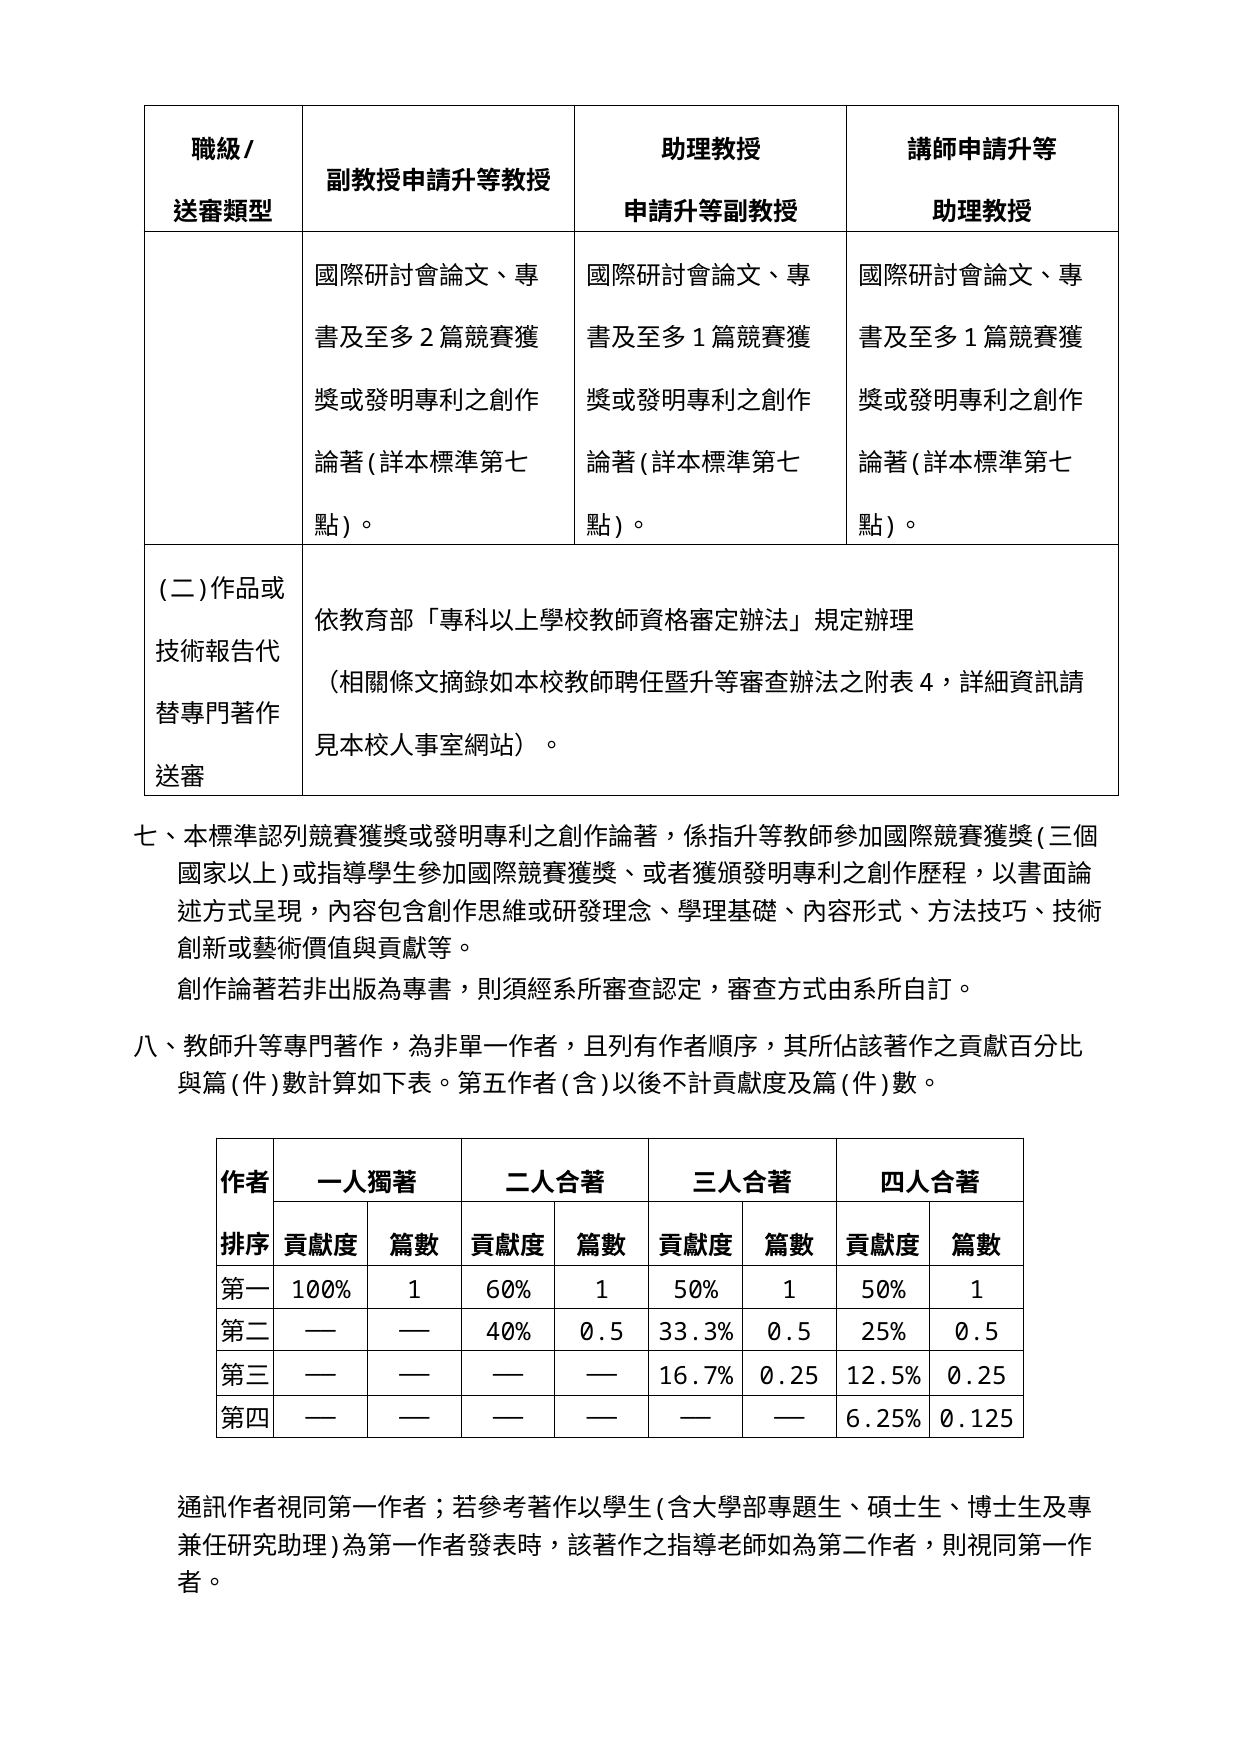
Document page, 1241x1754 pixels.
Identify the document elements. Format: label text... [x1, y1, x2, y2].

table_cell 40% [462, 1309, 554, 1350]
text 創作論著若非出版為專書，則須經系所審查認定，審查方式由系所自訂。 [177, 969, 1107, 1006]
table_cell 12.5% [837, 1351, 929, 1395]
table_header 二人合著 [462, 1139, 648, 1201]
table_cell ── [368, 1396, 461, 1437]
table_cell ── [649, 1396, 742, 1437]
table_cell 第一 [217, 1266, 273, 1308]
table_cell ── [274, 1351, 367, 1395]
table_cell 0.5 [930, 1309, 1023, 1350]
table_cell 1 [368, 1266, 461, 1308]
table_cell 國際研討會論文、專書及至多1篇競賽獲獎或發明專利之創作論著(詳本標準第七點)。 [575, 232, 846, 544]
table_cell 33.3% [649, 1309, 742, 1350]
table_header 副教授申請升等教授 [303, 106, 574, 231]
table_cell 貢獻度 [462, 1202, 554, 1265]
table_cell ── [368, 1309, 461, 1350]
table_cell 0.5 [743, 1309, 836, 1350]
table_cell [145, 232, 302, 544]
table_cell 第三 [217, 1351, 273, 1395]
table_cell 貢獻度 [837, 1202, 929, 1265]
text 七、本標準認列競賽獲獎或發明專利之創作論著，係指升等教師參加國際競賽獲獎(三個國家以上)或指導學生參加國際競賽獲獎、或者獲頒發明專利之創作歷程，以書面論述方式呈現，內容包含創作思維或研發理念、學理基礎、內容形式、方法技巧、技術創新或藝術價值與貢獻等。 [133, 815, 1107, 965]
table_cell 100% [274, 1266, 367, 1308]
table_cell ── [555, 1396, 648, 1437]
table_cell 0.25 [930, 1351, 1023, 1395]
table_cell 篇數 [930, 1202, 1023, 1265]
table_cell 60% [462, 1266, 554, 1308]
table_header 三人合著 [649, 1139, 836, 1201]
table_header 一人獨著 [274, 1139, 461, 1201]
table_cell ── [274, 1309, 367, 1350]
table_cell ── [368, 1351, 461, 1395]
table_cell 篇數 [555, 1202, 648, 1265]
table_cell 第二 [217, 1309, 273, 1350]
table_cell (二)作品或技術報告代替專門著作送審 [145, 545, 302, 795]
table_cell ── [743, 1396, 836, 1437]
table_cell 6.25% [837, 1396, 929, 1437]
table_cell 0.25 [743, 1351, 836, 1395]
table_cell ── [555, 1351, 648, 1395]
table_cell 依教育部「專科以上學校教師資格審定辦法」規定辦理 （相關條文摘錄如本校教師聘任暨升等審查辦法之附表4，詳細資訊請見本校人事室網站）。 [303, 545, 1118, 795]
table_cell 0.5 [555, 1309, 648, 1350]
table_cell 篇數 [743, 1202, 836, 1265]
table_cell 貢獻度 [274, 1202, 367, 1265]
table_cell 1 [743, 1266, 836, 1308]
text 通訊作者視同第一作者；若參考著作以學生(含大學部專題生、碩士生、博士生及專兼任研究助理)為第一作者發表時，該著作之指導老師如為第二作者，則視同第一作者。 [177, 1487, 1107, 1599]
table_cell ── [462, 1396, 554, 1437]
table_cell 25% [837, 1309, 929, 1350]
table_header 職級/ 送審類型 [145, 106, 302, 231]
table_cell 篇數 [368, 1202, 461, 1265]
table_cell 16.7% [649, 1351, 742, 1395]
table_cell 國際研討會論文、專書及至多2篇競賽獲獎或發明專利之創作論著(詳本標準第七點)。 [303, 232, 574, 544]
table_cell 國際研討會論文、專書及至多1篇競賽獲獎或發明專利之創作論著(詳本標準第七點)。 [847, 232, 1118, 544]
table_header 作者 排序 [217, 1139, 273, 1265]
table_cell ── [462, 1351, 554, 1395]
table_cell 50% [649, 1266, 742, 1308]
table_cell 第四 [217, 1396, 273, 1437]
table_cell 1 [930, 1266, 1023, 1308]
table_cell 貢獻度 [649, 1202, 742, 1265]
table_cell 1 [555, 1266, 648, 1308]
table_cell ── [274, 1396, 367, 1437]
table_header 四人合著 [837, 1139, 1023, 1201]
table_header 講師申請升等 助理教授 [847, 106, 1118, 231]
table_header 助理教授 申請升等副教授 [575, 106, 846, 231]
table_cell 0.125 [930, 1396, 1023, 1437]
text 八、教師升等專門著作，為非單一作者，且列有作者順序，其所佔該著作之貢獻百分比與篇(件)數計算如下表。第五作者(含)以後不計貢獻度及篇(件)數。 [133, 1025, 1107, 1100]
table_cell 50% [837, 1266, 929, 1308]
